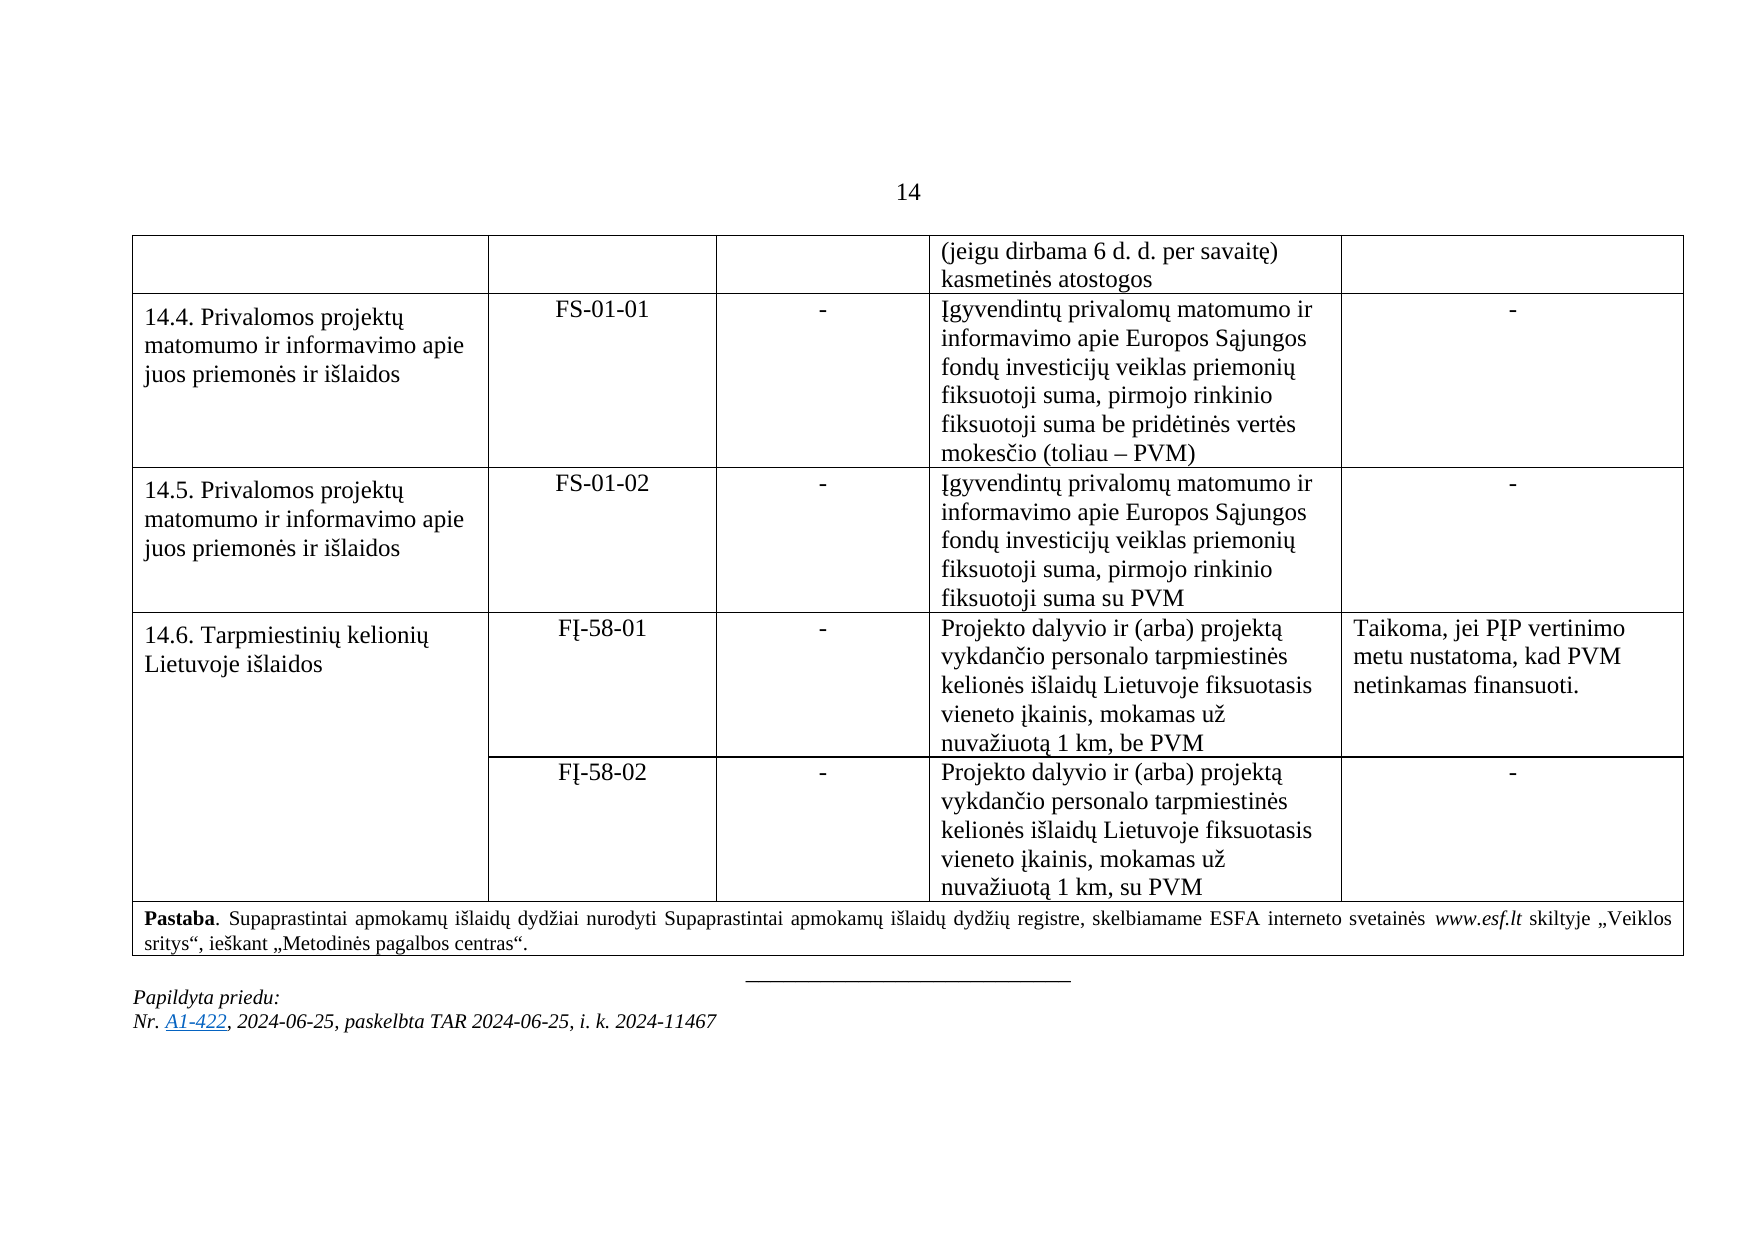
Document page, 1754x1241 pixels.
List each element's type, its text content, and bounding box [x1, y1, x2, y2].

table_cell - [1342, 468, 1683, 612]
table_cell Pastaba. Supaprastintai apmokamų išlaidų dydžiai nurodyti Supaprastintai apmokamų išlaidų dydžių registre, skelbiamame ESFA interneto svetainės www.esf.lt skiltyje „Veiklos sritys“, ieškant „Metodinės pagalbos centras“. [133, 902, 1683, 955]
table_cell Įgyvendintų privalomų matomumo ir informavimo apie Europos Sąjungos fondų investicijų veiklas priemonių fiksuotoji suma, pirmojo rinkinio fiksuotoji suma be pridėtinės vertės mokesčio (toliau – PVM) [930, 294, 1341, 467]
table_cell Projekto dalyvio ir (arba) projektą vykdančio personalo tarpmiestinės kelionės išlaidų Lietuvoje fiksuotasis vieneto įkainis, mokamas už nuvažiuotą 1 km, be PVM [930, 613, 1341, 756]
table_cell [489, 236, 716, 293]
text Papildyta priedu: [133, 985, 1683, 1009]
text __________________________ [133, 956, 1683, 985]
table_cell FS-01-01 [489, 294, 716, 467]
table_cell 14.4. Privalomos projektų matomumo ir informavimo apie juos priemonės ir išlaidos [133, 294, 488, 467]
table_cell - [717, 294, 929, 467]
table_cell FĮ-58-01 [489, 613, 716, 756]
table_cell - [1342, 758, 1683, 901]
table_cell Projekto dalyvio ir (arba) projektą vykdančio personalo tarpmiestinės kelionės išlaidų Lietuvoje fiksuotasis vieneto įkainis, mokamas už nuvažiuotą 1 km, su PVM [930, 758, 1341, 901]
table_cell 14.6. Tarpmiestinių kelionių Lietuvoje išlaidos [133, 613, 488, 901]
table_cell - [1342, 236, 1683, 293]
table_cell Įgyvendintų privalomų matomumo ir informavimo apie Europos Sąjungos fondų investicijų veiklas priemonių fiksuotoji suma, pirmojo rinkinio fiksuotoji suma su PVM [930, 468, 1341, 612]
table_cell FS-01-02 [489, 468, 716, 612]
table_cell - [1342, 294, 1683, 467]
table_cell FĮ-58-02 [489, 758, 716, 901]
table_cell - [717, 758, 929, 901]
table_cell - [717, 236, 929, 293]
table_cell (jeigu dirbama 6 d. d. per savaitę) kasmetinės atostogos [930, 236, 1341, 293]
table_cell [133, 236, 488, 293]
table_cell Taikoma, jei PĮP vertinimo metu nustatoma, kad PVM netinkamas finansuoti. [1342, 613, 1683, 756]
table_cell - [717, 468, 929, 612]
text Nr. A1-422, 2024-06-25, paskelbta TAR 2024-06-25, i. k. 2024-11467 [133, 1009, 1683, 1033]
table_cell 14.5. Privalomos projektų matomumo ir informavimo apie juos priemonės ir išlaidos [133, 468, 488, 612]
table_cell - [717, 613, 929, 756]
